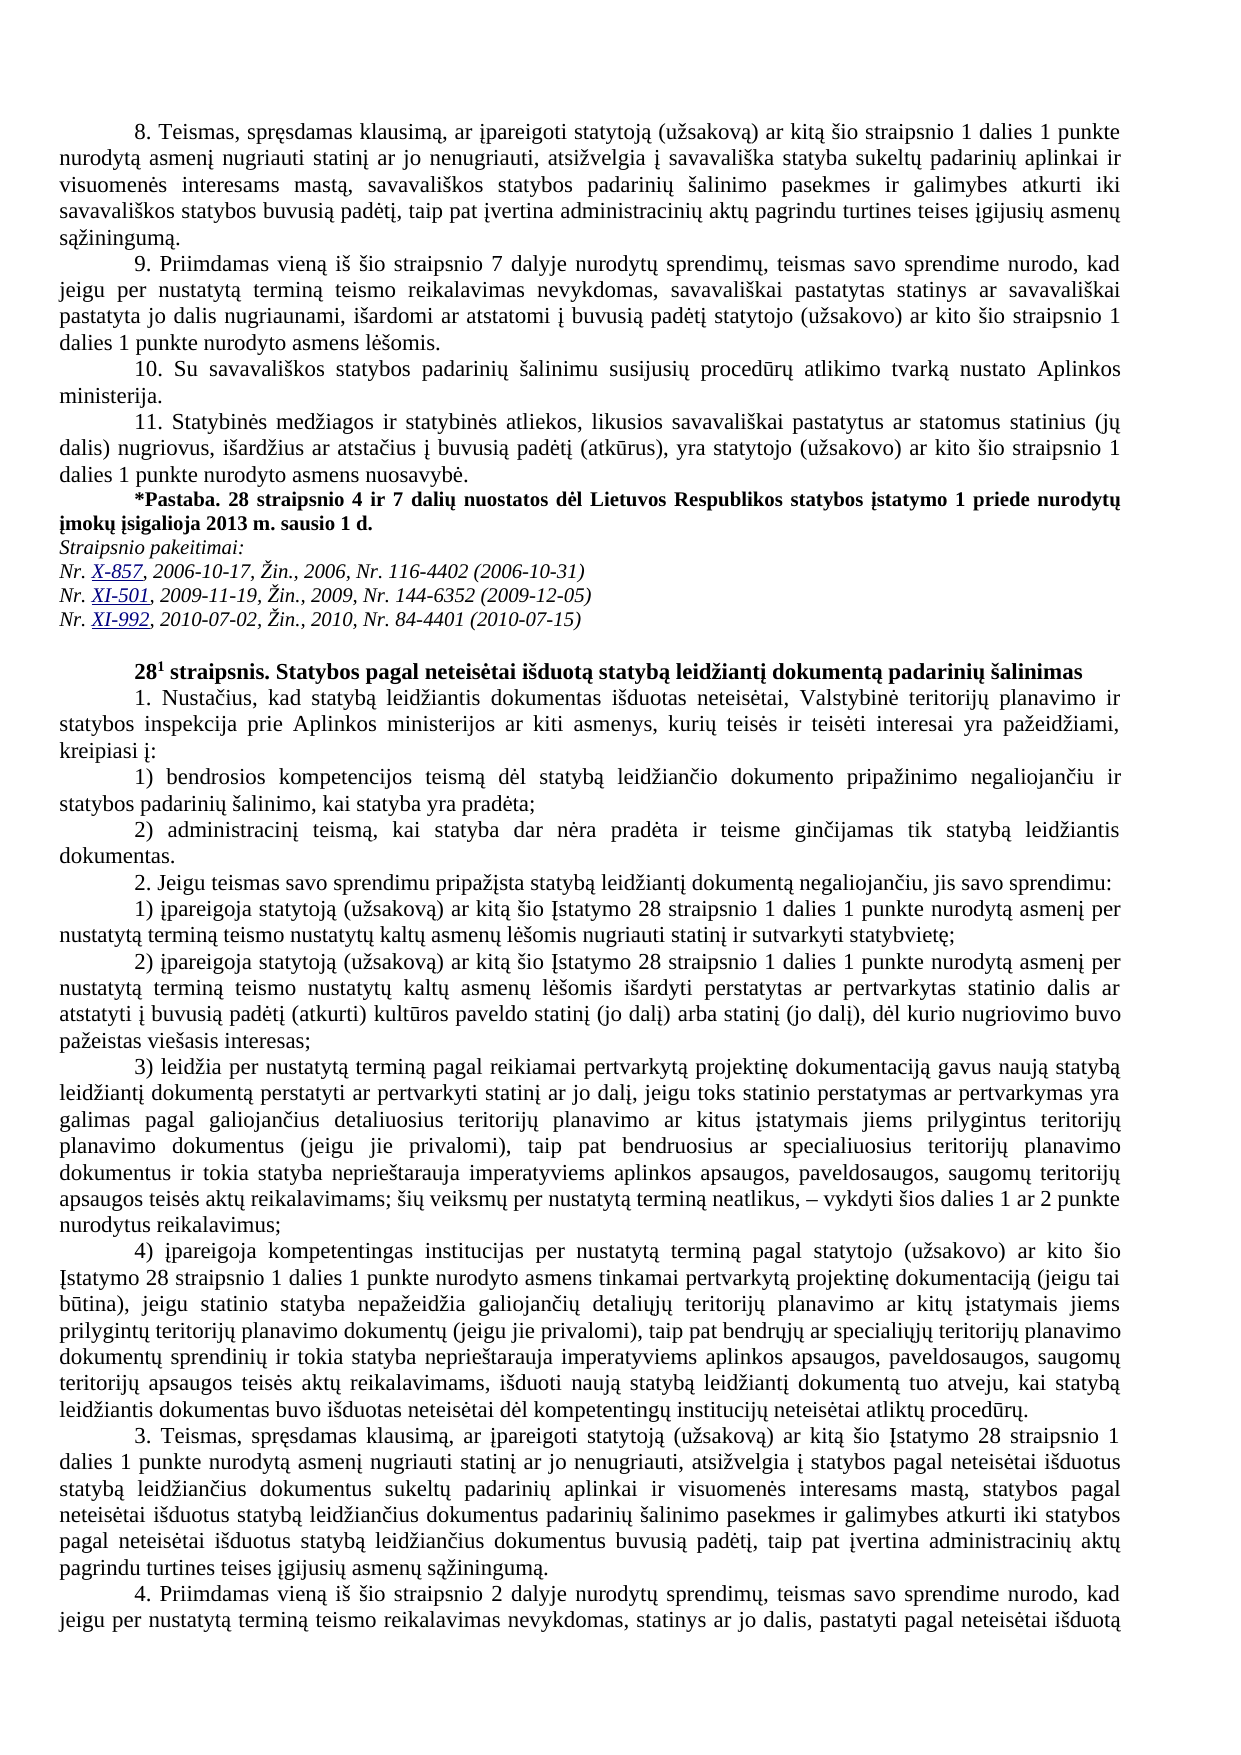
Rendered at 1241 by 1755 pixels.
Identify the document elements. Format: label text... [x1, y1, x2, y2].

text 1) bendrosios kompetencijos teismą dėl statybą leidžiančio dokumento pripažinimo negaliojančiu ir statybos padarinių šalinimo, kai statyba yra pradėta; [59, 763, 1122, 816]
text 1) įpareigoja statytoją (užsakovą) ar kitą šio Įstatymo 28 straipsnio 1 dalies 1 punkte nurodytą asmenį per nustatytą terminą teismo nustatytų kaltų asmenų lėšomis nugriauti statinį ir sutvarkyti statybvietę; [59, 895, 1122, 948]
text Straipsnio pakeitimai: [59, 535, 1122, 559]
text *Pastaba. 28 straipsnio 4 ir 7 dalių nuostatos dėl Lietuvos Respublikos statybos įstatymo 1 priede nurodytų įmokų įsigalioja 2013 m. sausio 1 d. [59, 487, 1122, 535]
text 4) įpareigoja kompetentingas institucijas per nustatytą terminą pagal statytojo (užsakovo) ar kito šio Įstatymo 28 straipsnio 1 dalies 1 punkte nurodyto asmens tinkamai pertvarkytą projektinę dokumentaciją (jeigu tai būtina), jeigu statinio statyba nepažeidžia galiojančių detaliųjų teritorijų planavimo ar kitų įstatymais jiems prilygintų teritorijų planavimo dokumentų (jeigu jie privalomi), taip pat bendrųjų ar specialiųjų teritorijų planavimo dokumentų sprendinių ir tokia statyba neprieštarauja imperatyviems aplinkos apsaugos, paveldosaugos, saugomų teritorijų apsaugos teisės aktų reikalavimams, išduoti naują statybą leidžiantį dokumentą tuo atveju, kai statybą leidžiantis dokumentas buvo išduotas neteisėtai dėl kompetentingų institucijų neteisėtai atliktų procedūrų. [59, 1238, 1122, 1422]
text 1. Nustačius, kad statybą leidžiantis dokumentas išduotas neteisėtai, Valstybinė teritorijų planavimo ir statybos inspekcija prie Aplinkos ministerijos ar kiti asmenys, kurių teisės ir teisėti interesai yra pažeidžiami, kreipiasi į: [59, 684, 1122, 763]
text 9. Priimdamas vieną iš šio straipsnio 7 dalyje nurodytų sprendimų, teismas savo sprendime nurodo, kad jeigu per nustatytą terminą teismo reikalavimas nevykdomas, savavališkai pastatytas statinys ar savavališkai pastatyta jo dalis nugriaunami, išardomi ar atstatomi į buvusią padėtį statytojo (užsakovo) ar kito šio straipsnio 1 dalies 1 punkte nurodyto asmens lėšomis. [59, 250, 1122, 355]
text 4. Priimdamas vieną iš šio straipsnio 2 dalyje nurodytų sprendimų, teismas savo sprendime nurodo, kad jeigu per nustatytą terminą teismo reikalavimas nevykdomas, statinys ar jo dalis, pastatyti pagal neteisėtai išduotą [59, 1580, 1122, 1633]
text 2) administracinį teismą, kai statyba dar nėra pradėta ir teisme ginčijamas tik statybą leidžiantis dokumentas. [59, 816, 1122, 869]
text Nr. X-857, 2006-10-17, Žin., 2006, Nr. 116-4402 (2006-10-31) [59, 559, 1122, 583]
text 281 straipsnis. Statybos pagal neteisėtai išduotą statybą leidžiantį dokumentą padarinių šalinimas [134, 658, 1122, 684]
text 3) leidžia per nustatytą terminą pagal reikiamai pertvarkytą projektinę dokumentaciją gavus naują statybą leidžiantį dokumentą perstatyti ar pertvarkyti statinį ar jo dalį, jeigu toks statinio perstatymas ar pertvarkymas yra galimas pagal galiojančius detaliuosius teritorijų planavimo ar kitus įstatymais jiems prilygintus teritorijų planavimo dokumentus (jeigu jie privalomi), taip pat bendruosius ar specialiuosius teritorijų planavimo dokumentus ir tokia statyba neprieštarauja imperatyviems aplinkos apsaugos, paveldosaugos, saugomų teritorijų apsaugos teisės aktų reikalavimams; šių veiksmų per nustatytą terminą neatlikus, – vykdyti šios dalies 1 ar 2 punkte nurodytus reikalavimus; [59, 1053, 1122, 1238]
text 8. Teismas, spręsdamas klausimą, ar įpareigoti statytoją (užsakovą) ar kitą šio straipsnio 1 dalies 1 punkte nurodytą asmenį nugriauti statinį ar jo nenugriauti, atsižvelgia į savavališka statyba sukeltų padarinių aplinkai ir visuomenės interesams mastą, savavališkos statybos padarinių šalinimo pasekmes ir galimybes atkurti iki savavališkos statybos buvusią padėtį, taip pat įvertina administracinių aktų pagrindu turtines teises įgijusių asmenų sąžiningumą. [59, 118, 1122, 250]
text 2. Jeigu teismas savo sprendimu pripažįsta statybą leidžiantį dokumentą negaliojančiu, jis savo sprendimu: [59, 869, 1122, 895]
text Nr. XI-992, 2010-07-02, Žin., 2010, Nr. 84-4401 (2010-07-15) [59, 607, 1122, 631]
text 3. Teismas, spręsdamas klausimą, ar įpareigoti statytoją (užsakovą) ar kitą šio Įstatymo 28 straipsnio 1 dalies 1 punkte nurodytą asmenį nugriauti statinį ar jo nenugriauti, atsižvelgia į statybos pagal neteisėtai išduotus statybą leidžiančius dokumentus sukeltų padarinių aplinkai ir visuomenės interesams mastą, statybos pagal neteisėtai išduotus statybą leidžiančius dokumentus padarinių šalinimo pasekmes ir galimybes atkurti iki statybos pagal neteisėtai išduotus statybą leidžiančius dokumentus buvusią padėtį, taip pat įvertina administracinių aktų pagrindu turtines teises įgijusių asmenų sąžiningumą. [59, 1422, 1122, 1580]
text 2) įpareigoja statytoją (užsakovą) ar kitą šio Įstatymo 28 straipsnio 1 dalies 1 punkte nurodytą asmenį per nustatytą terminą teismo nustatytų kaltų asmenų lėšomis išardyti perstatytas ar pertvarkytas statinio dalis ar atstatyti į buvusią padėtį (atkurti) kultūros paveldo statinį (jo dalį) arba statinį (jo dalį), dėl kurio nugriovimo buvo pažeistas viešasis interesas; [59, 948, 1122, 1053]
text Nr. XI-501, 2009-11-19, Žin., 2009, Nr. 144-6352 (2009-12-05) [59, 583, 1122, 607]
text 10. Su savavališkos statybos padarinių šalinimu susijusių procedūrų atlikimo tvarką nustato Aplinkos ministerija. [59, 355, 1122, 408]
text 11. Statybinės medžiagos ir statybinės atliekos, likusios savavališkai pastatytus ar statomus statinius (jų dalis) nugriovus, išardžius ar atstačius į buvusią padėtį (atkūrus), yra statytojo (užsakovo) ar kito šio straipsnio 1 dalies 1 punkte nurodyto asmens nuosavybė. [59, 408, 1122, 487]
